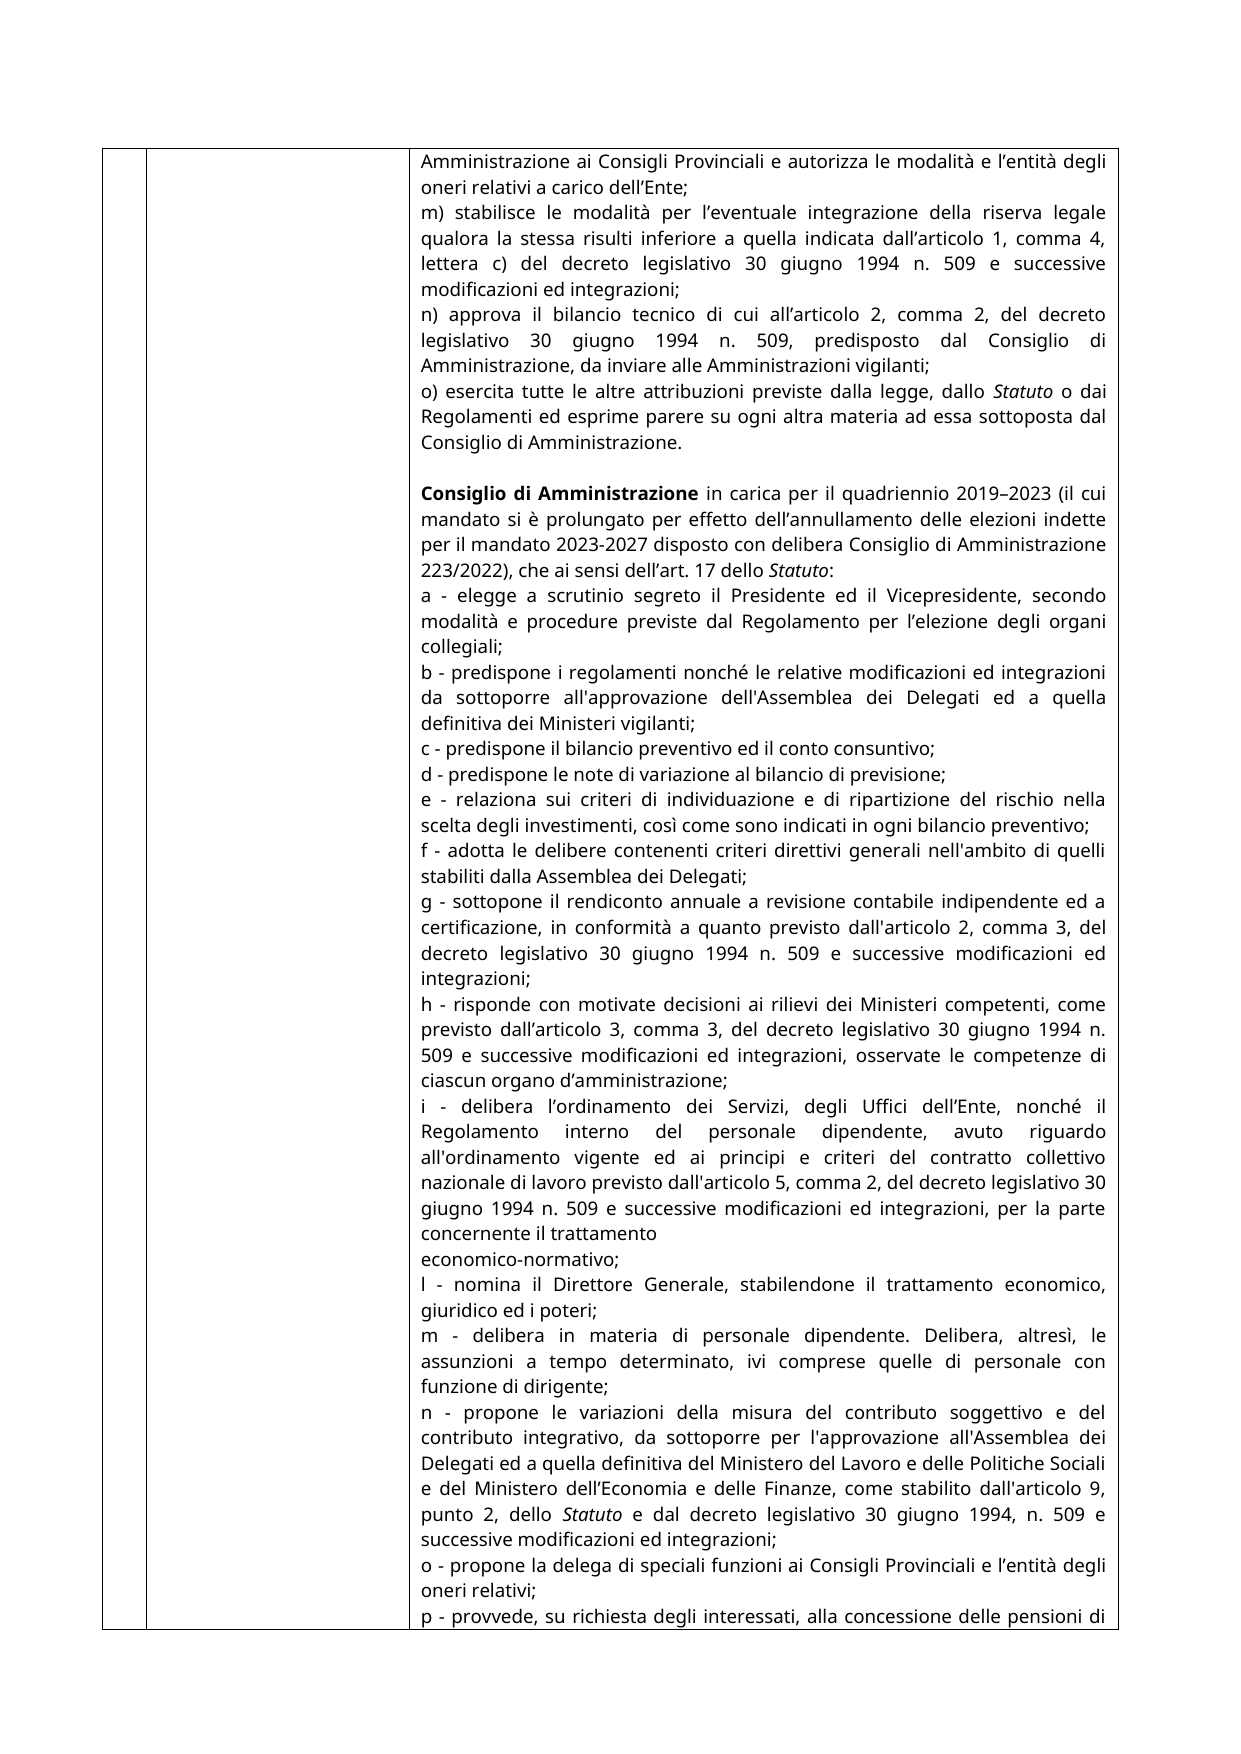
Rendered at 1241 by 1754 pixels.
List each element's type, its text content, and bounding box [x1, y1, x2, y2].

table_cell [103, 149, 146, 1629]
table_cell [147, 149, 409, 1629]
table_cell Amministrazione ai Consigli Provinciali e autorizza le modalità e l’entità degli oneri relativi a carico dell’Ente; m) stabilisce le modalità per l’eventuale integrazione della riserva legale qualora la stessa risulti inferiore a quella indicata dall’articolo 1, comma 4, lettera c) del decreto legislativo 30 giugno 1994 n. 509 e successive modificazioni ed integrazioni; n) approva il bilancio tecnico di cui all’articolo 2, comma 2, del decreto legislativo 30 giugno 1994 n. 509, predisposto dal Consiglio di Amministrazione, da inviare alle Amministrazioni vigilanti; o) esercita tutte le altre attribuzioni previste dalla legge, dallo Statuto o dai Regolamenti ed esprime parere su ogni altra materia ad essa sottoposta dal Consiglio di Amministrazione. Consiglio di Amministrazione in carica per il quadriennio 2019–2023 (il cui mandato si è prolungato per effetto dell’annullamento delle elezioni indette per il mandato 2023-2027 disposto con delibera Consiglio di Amministrazione 223/2022), che ai sensi dell’art. 17 dello Statuto: a - elegge a scrutinio segreto il Presidente ed il Vicepresidente, secondo modalità e procedure previste dal Regolamento per l’elezione degli organi collegiali; b - predispone i regolamenti nonché le relative modificazioni ed integrazioni da sottoporre all'approvazione dell'Assemblea dei Delegati ed a quella definitiva dei Ministeri vigilanti; c - predispone il bilancio preventivo ed il conto consuntivo; d - predispone le note di variazione al bilancio di previsione; e - relaziona sui criteri di individuazione e di ripartizione del rischio nella scelta degli investimenti, così come sono indicati in ogni bilancio preventivo; f - adotta le delibere contenenti criteri direttivi generali nell'ambito di quelli stabiliti dalla Assemblea dei Delegati; g - sottopone il rendiconto annuale a revisione contabile indipendente ed a certificazione, in conformità a quanto previsto dall'articolo 2, comma 3, del decreto legislativo 30 giugno 1994 n. 509 e successive modificazioni ed integrazioni; h - risponde con motivate decisioni ai rilievi dei Ministeri competenti, come previsto dall’articolo 3, comma 3, del decreto legislativo 30 giugno 1994 n. 509 e successive modificazioni ed integrazioni, osservate le competenze di ciascun organo d’amministrazione; i - delibera l’ordinamento dei Servizi, degli Uffici dell’Ente, nonché il Regolamento interno del personale dipendente, avuto riguardo all'ordinamento vigente ed ai principi e criteri del contratto collettivo nazionale di lavoro previsto dall'articolo 5, comma 2, del decreto legislativo 30 giugno 1994 n. 509 e successive modificazioni ed integrazioni, per la parte concernente il trattamento economico-normativo; l - nomina il Direttore Generale, stabilendone il trattamento economico, giuridico ed i poteri; m - delibera in materia di personale dipendente. Delibera, altresì, le assunzioni a tempo determinato, ivi comprese quelle di personale con funzione di dirigente; n - propone le variazioni della misura del contributo soggettivo e del contributo integrativo, da sottoporre per l'approvazione all'Assemblea dei Delegati ed a quella definitiva del Ministero del Lavoro e delle Politiche Sociali e del Ministero dell’Economia e delle Finanze, come stabilito dall'articolo 9, punto 2, dello Statuto e dal decreto legislativo 30 giugno 1994, n. 509 e successive modificazioni ed integrazioni; o - propone la delega di speciali funzioni ai Consigli Provinciali e l’entità degli oneri relativi; p - provvede, su richiesta degli interessati, alla concessione delle pensioni di [410, 149, 1118, 1629]
